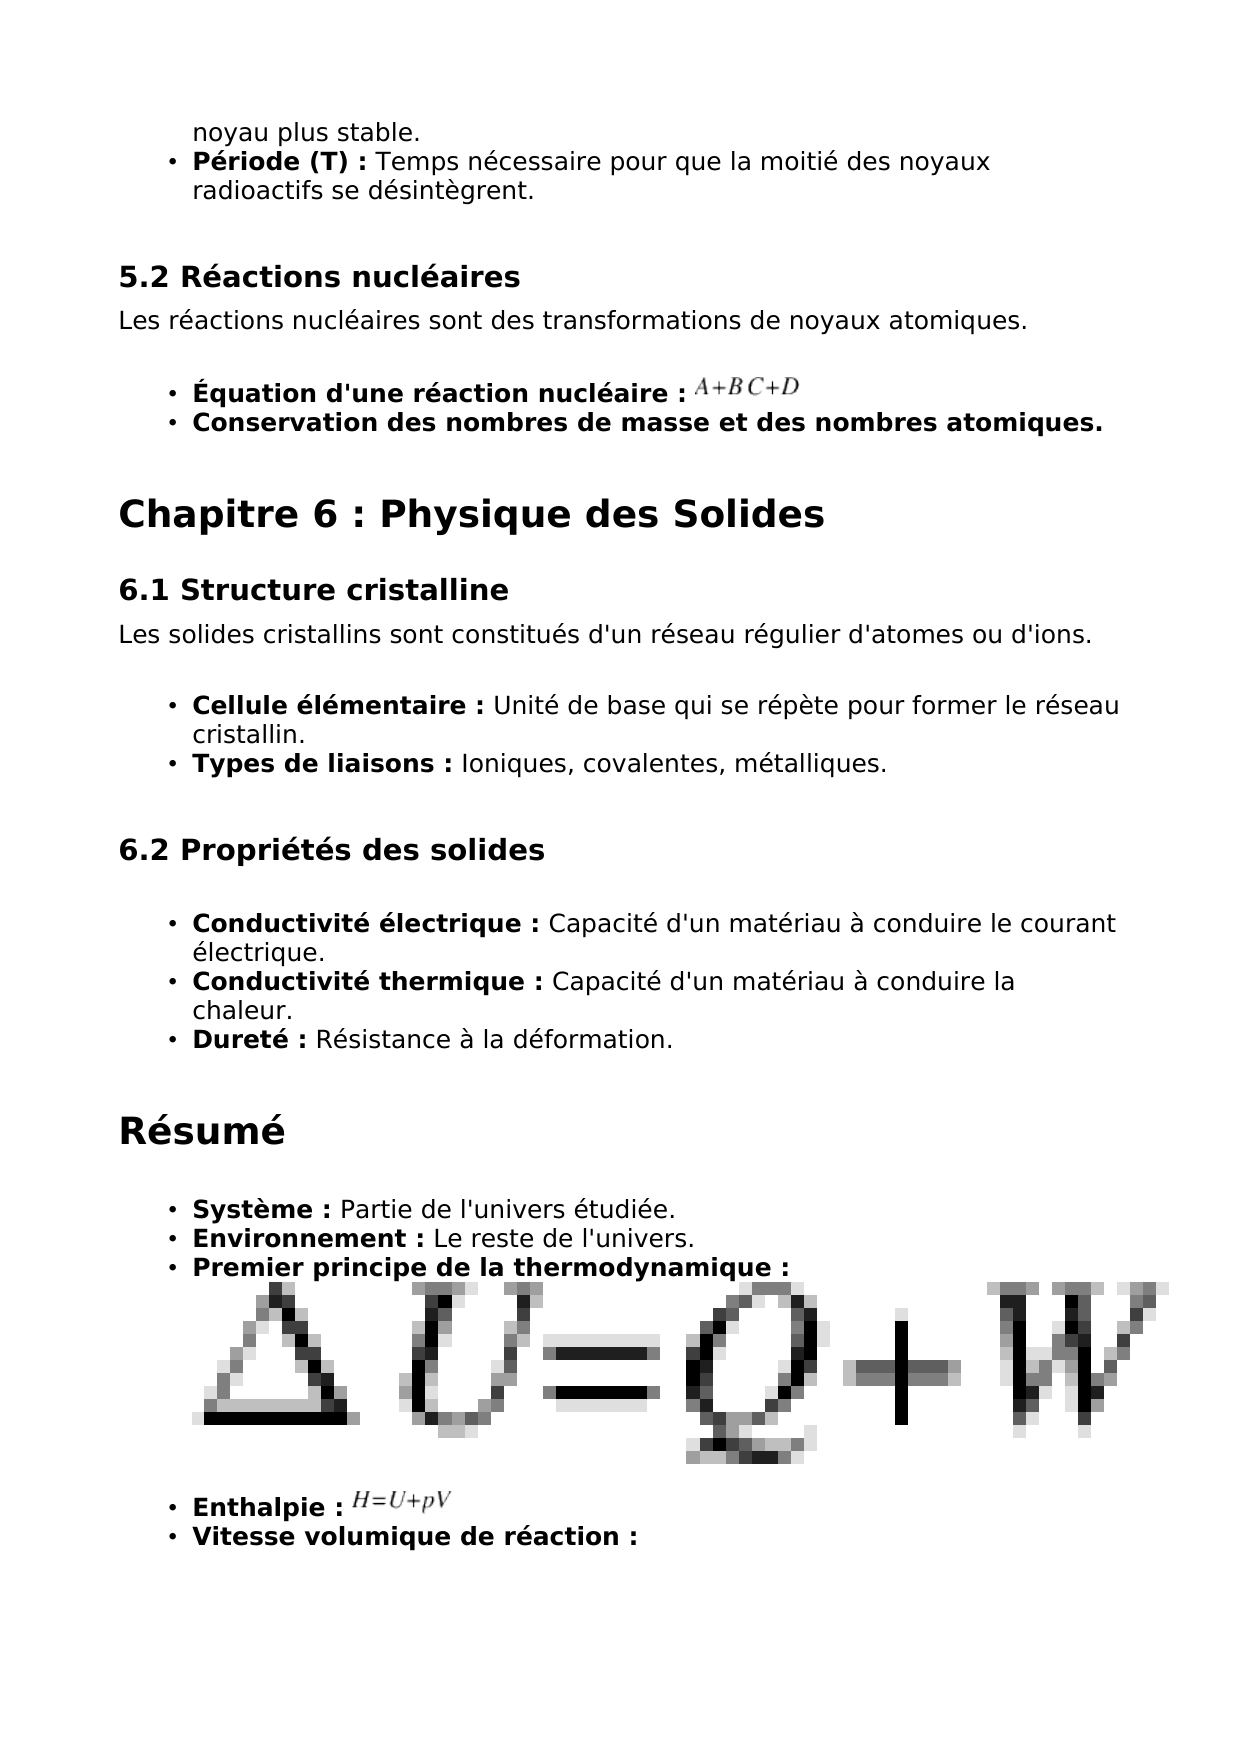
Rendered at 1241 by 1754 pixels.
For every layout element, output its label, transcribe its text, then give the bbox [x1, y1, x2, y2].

list Types de liaisons : Ioniques, covalentes, métalliques. [177, 749, 1122, 778]
text Les solides cristallins sont constitués d'un réseau régulier d'atomes ou d'ions. [118, 620, 1122, 649]
subtitle 5.2 Réactions nucléaires [118, 260, 1122, 294]
subtitle 6.2 Propriétés des solides [118, 833, 1122, 867]
list Conductivité électrique : Capacité d'un matériau à conduire le courant électrique. [177, 909, 1122, 967]
list Équation d'une réaction nucléaire : [177, 378, 1122, 409]
list Enthalpie : [177, 1491, 1122, 1522]
list Cellule élémentaire : Unité de base qui se répète pour former le réseau cristallin. [177, 691, 1122, 749]
subtitle Chapitre 6 : Physique des Solides [118, 492, 1122, 536]
list Vitesse volumique de réaction : [177, 1522, 1122, 1551]
list Environnement : Le reste de l'univers. [177, 1224, 1122, 1253]
list noyau plus stable. [177, 118, 1122, 147]
list Dureté : Résistance à la déformation. [177, 1026, 1122, 1055]
list Conservation des nombres de masse et des nombres atomiques. [177, 409, 1122, 438]
text Les réactions nucléaires sont des transformations de noyaux atomiques. [118, 307, 1122, 336]
list Période (T) : Temps nécessaire pour que la moitié des noyaux radioactifs se désintègrent. [177, 147, 1122, 206]
subtitle Résumé [118, 1109, 1122, 1153]
picture [695, 377, 805, 403]
subtitle 6.1 Structure cristalline [118, 573, 1122, 607]
list Conductivité thermique : Capacité d'un matériau à conduire la chaleur. [177, 967, 1122, 1026]
list Système : Partie de l'univers étudiée. [177, 1195, 1122, 1224]
list Premier principe de la thermodynamique : [177, 1253, 1122, 1491]
picture [192, 1282, 1196, 1516]
